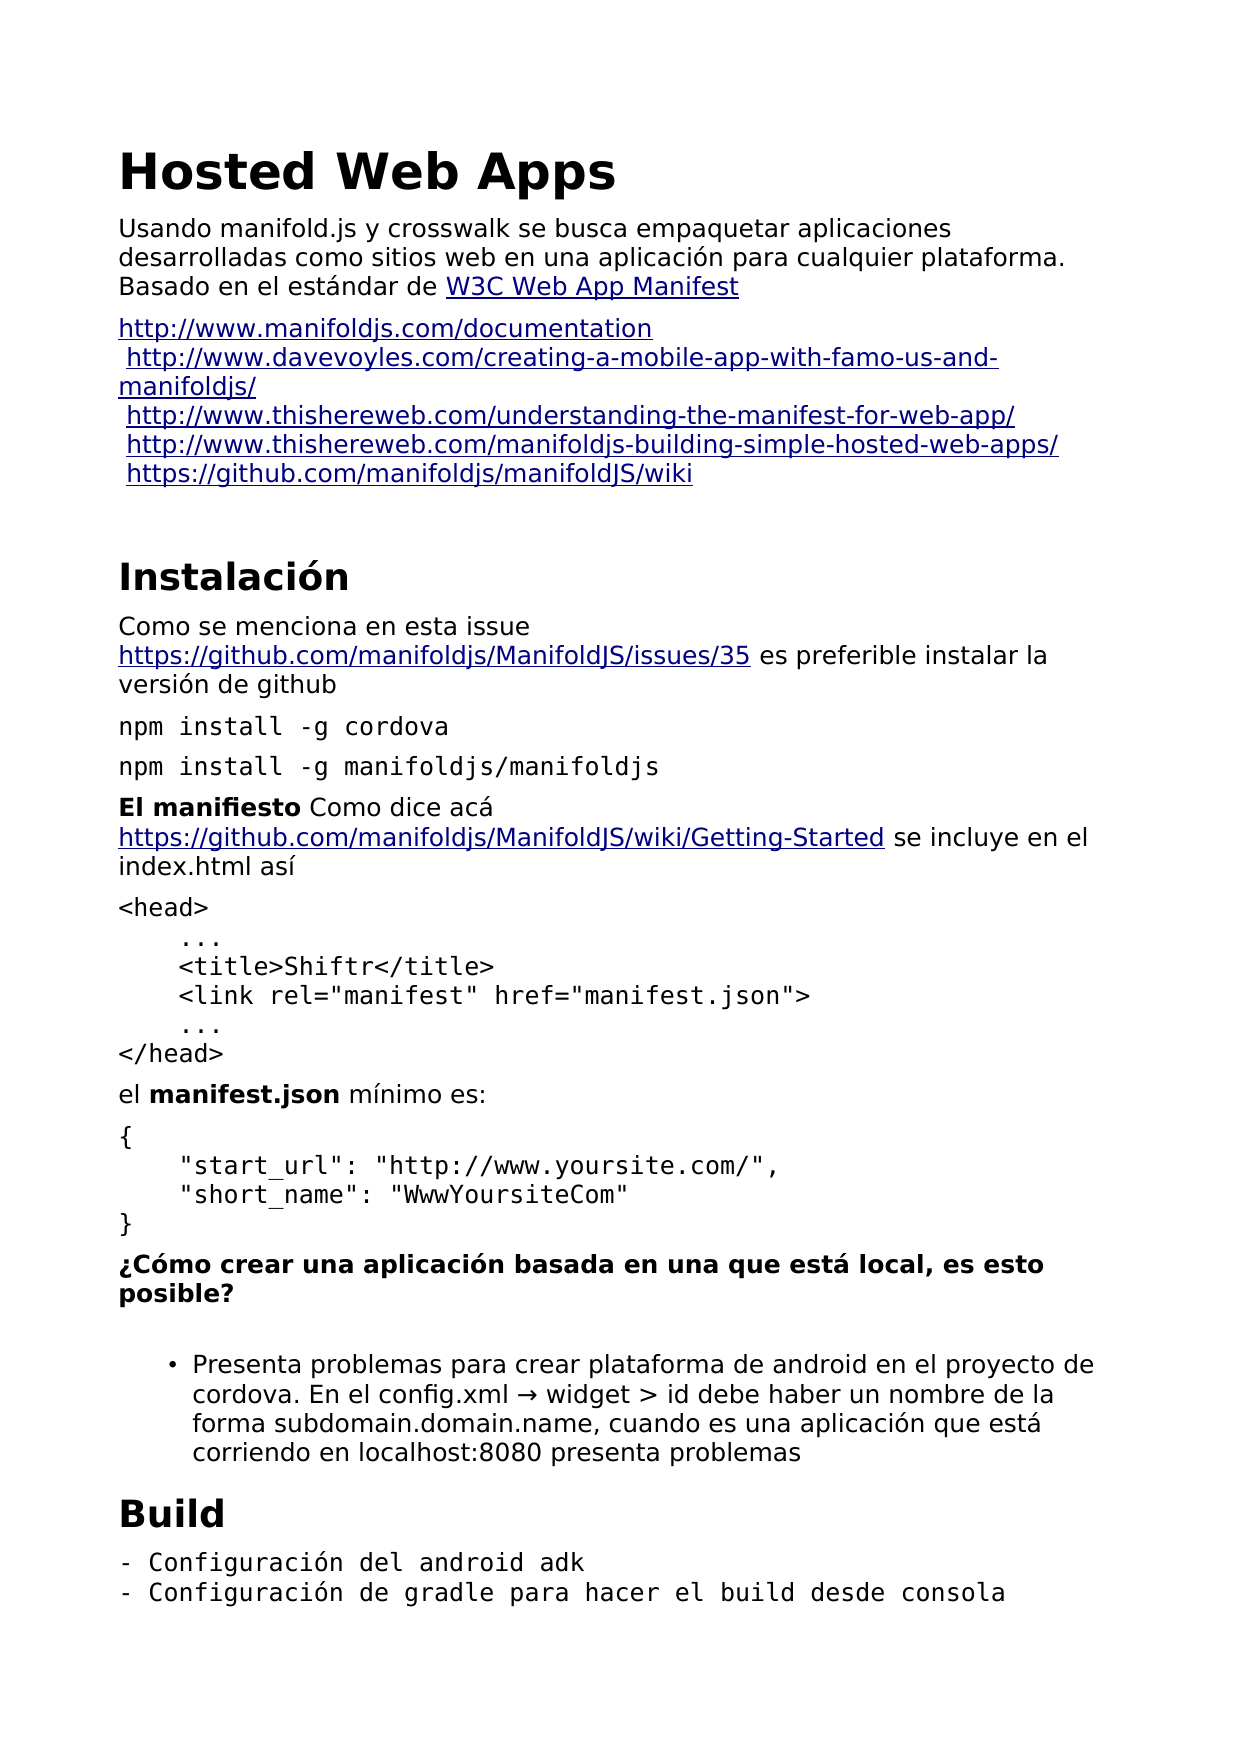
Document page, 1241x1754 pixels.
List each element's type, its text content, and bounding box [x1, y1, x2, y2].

subtitle Hosted Web Apps [118, 143, 1122, 201]
text Usando manifold.js y crosswalk se busca empaquetar aplicaciones desarrolladas como sitios web en una aplicación para cualquier plataforma. Basado en el estándar de W3C Web App Manifest [118, 214, 1122, 301]
subtitle Instalación [118, 556, 1122, 599]
text el manifest.json mínimo es: [118, 1080, 1122, 1109]
text npm install -g manifoldjs/manifoldjs [118, 753, 1122, 782]
list Presenta problemas para crear plataforma de android en el proyecto de cordova. En el config.xml → widget > id debe haber un nombre de la forma subdomain.domain.name, cuando es una aplicación que está corriendo en localhost:8080 presenta problemas [177, 1351, 1122, 1467]
text Como se menciona en esta issue https://github.com/manifoldjs/ManifoldJS/issues/35 es preferible instalar la versión de github [118, 612, 1122, 699]
text http://www.manifoldjs.com/documentation http://www.davevoyles.com/creating-a-mobile-app-with-famo-us-and-manifoldjs/ http://www.thishereweb.com/understanding-the-manifest-for-web-app/ http://www.thishereweb.com/manifoldjs-building-simple-hosted-web-apps/ https://github.com/manifoldjs/manifoldJS/wiki [118, 314, 1122, 518]
text ¿Cómo crear una aplicación basada en una que está local, es esto posible? [118, 1250, 1122, 1309]
text El manifiesto Como dice acá https://github.com/manifoldjs/ManifoldJS/wiki/Getting-Started se incluye en el index.html así [118, 793, 1122, 881]
subtitle Build [118, 1492, 1122, 1536]
text <head> ... <title>Shiftr</title> <link rel="manifest" href="manifest.json"> ... </head> [118, 893, 1122, 1068]
text - Configuración del android adk - Configuración de gradle para hacer el build desde consola - [118, 1548, 1122, 1607]
text { "start_url": "http://www.yoursite.com/", "short_name": "WwwYoursiteCom" } [118, 1122, 1122, 1239]
text npm install -g cordova [118, 712, 1122, 741]
